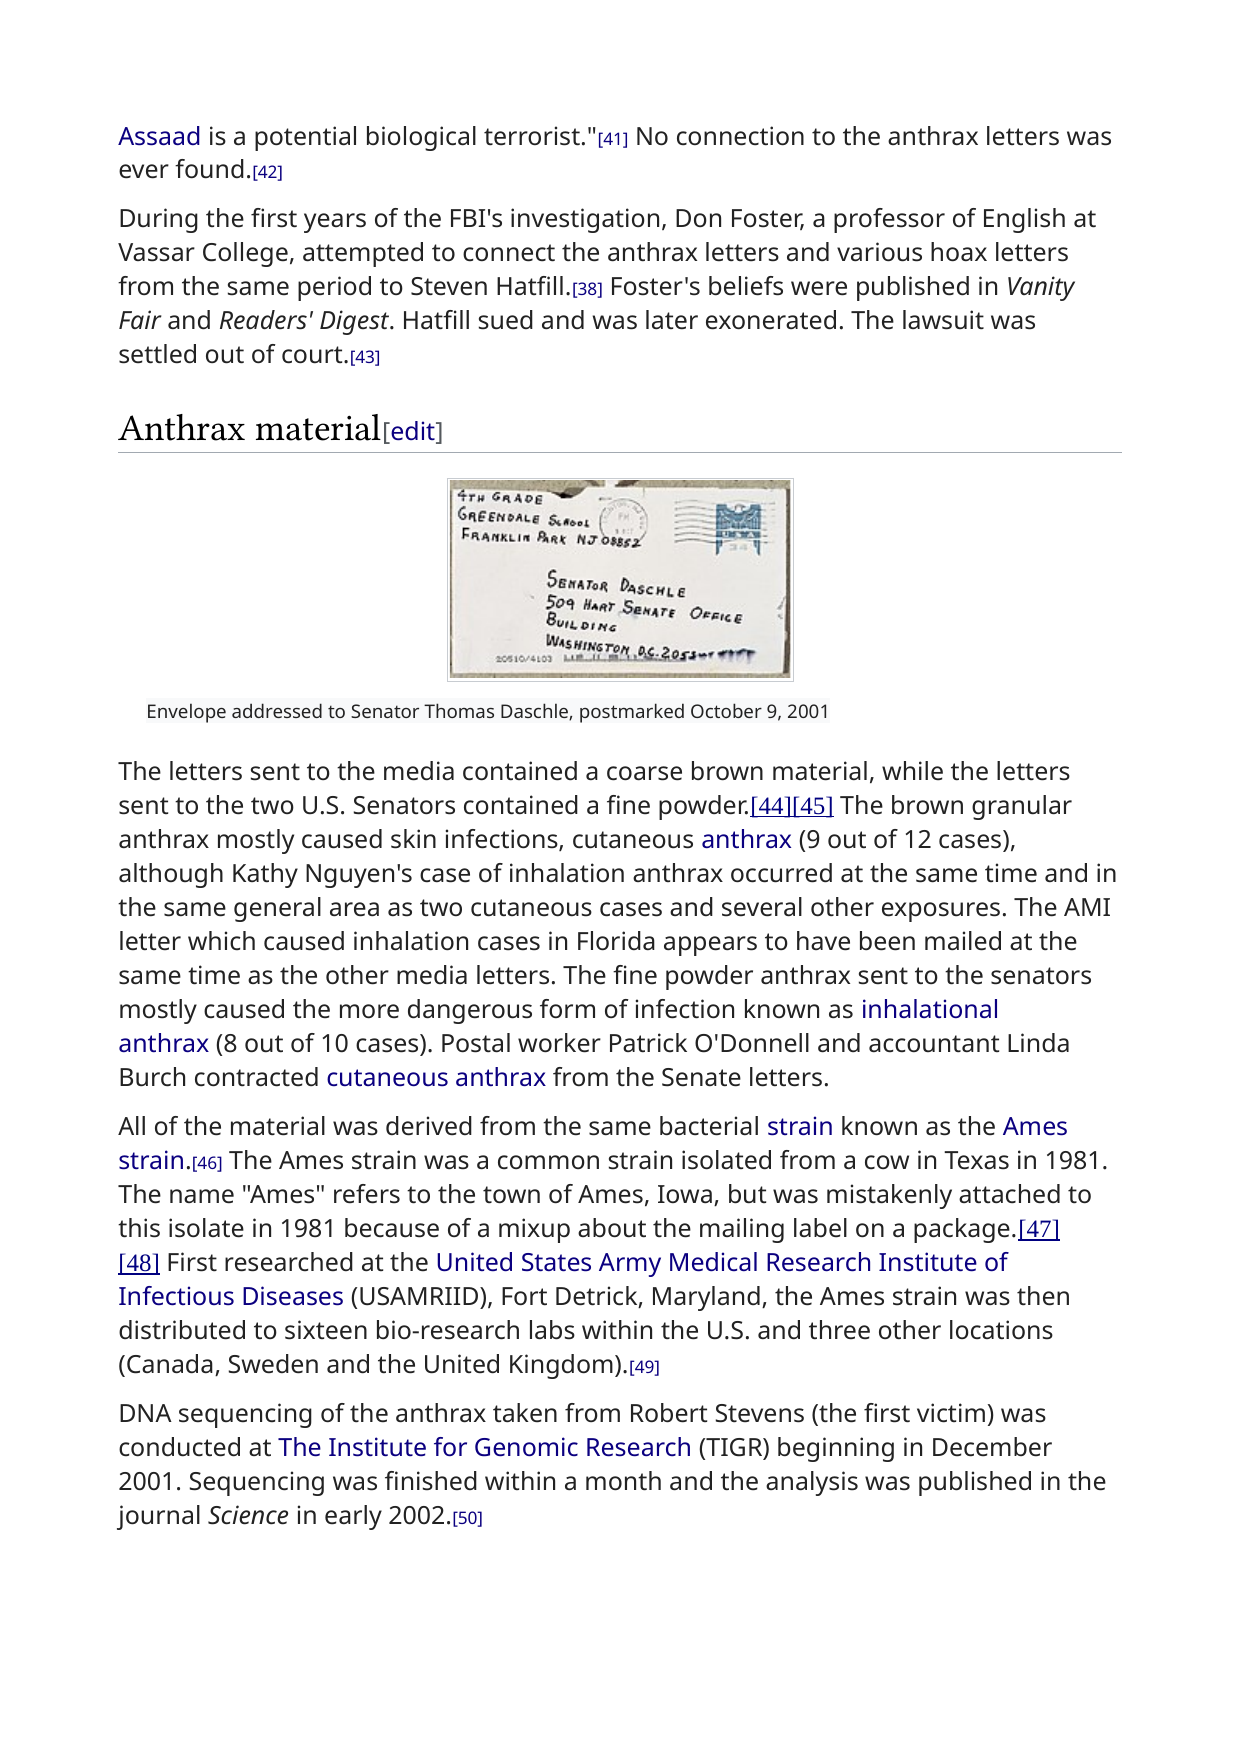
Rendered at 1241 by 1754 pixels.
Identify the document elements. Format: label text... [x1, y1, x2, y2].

text During the first years of the FBI's investigation, Don Foster, a professor of English at Vassar College, attempted to connect the anthrax letters and various hoax letters from the same period to Steven Hatfill.[38] Foster's beliefs were published in Vanity Fair and Readers' Digest. Hatfill sued and was later exonerated. The lawsuit was settled out of court.[43] [118, 201, 1122, 371]
text The letters sent to the media contained a coarse brown material, while the letters sent to the two U.S. Senators contained a fine powder.[44][45] The brown granular anthrax mostly caused skin infections, cutaneous anthrax (9 out of 12 cases), although Kathy Nguyen's case of inhalation anthrax occurred at the same time and in the same general area as two cutaneous cases and several other exposures. The AMI letter which caused inhalation cases in Florida appears to have been mailed at the same time as the other media letters. The fine powder anthrax sent to the senators mostly caused the more dangerous form of infection known as inhalational anthrax (8 out of 10 cases). Postal worker Patrick O'Donnell and accountant Linda Burch contracted cutaneous anthrax from the Senate letters. [118, 753, 1122, 1094]
text Assaad is a potential biological terrorist."[41] No connection to the anthrax letters was ever found.[42] [118, 118, 1122, 186]
subtitle Anthrax material[edit] [118, 407, 1122, 452]
text Envelope addressed to Senator Thomas Daschle, postmarked October 9, 2001 [123, 698, 1122, 723]
text DNA sequencing of the anthrax taken from Robert Stevens (the first victim) was conducted at The Institute for Genomic Research (TIGR) beginning in December 2001. Sequencing was finished within a month and the analysis was published in the journal Science in early 2002.[50] [118, 1396, 1122, 1532]
text All of the material was derived from the same bacterial strain known as the Ames strain.[46] The Ames strain was a common strain isolated from a cow in Texas in 1981. The name "Ames" refers to the town of Ames, Iowa, but was mistakenly attached to this isolate in 1981 because of a mixup about the mailing label on a package.[47][48] First researched at the United States Army Medical Research Institute of Infectious Diseases (USAMRIID), Fort Detrick, Maryland, the Ames strain was then distributed to sixteen bio-research labs within the U.S. and three other locations (Canada, Sweden and the United Kingdom).[49] [118, 1108, 1122, 1381]
picture [449, 480, 791, 678]
